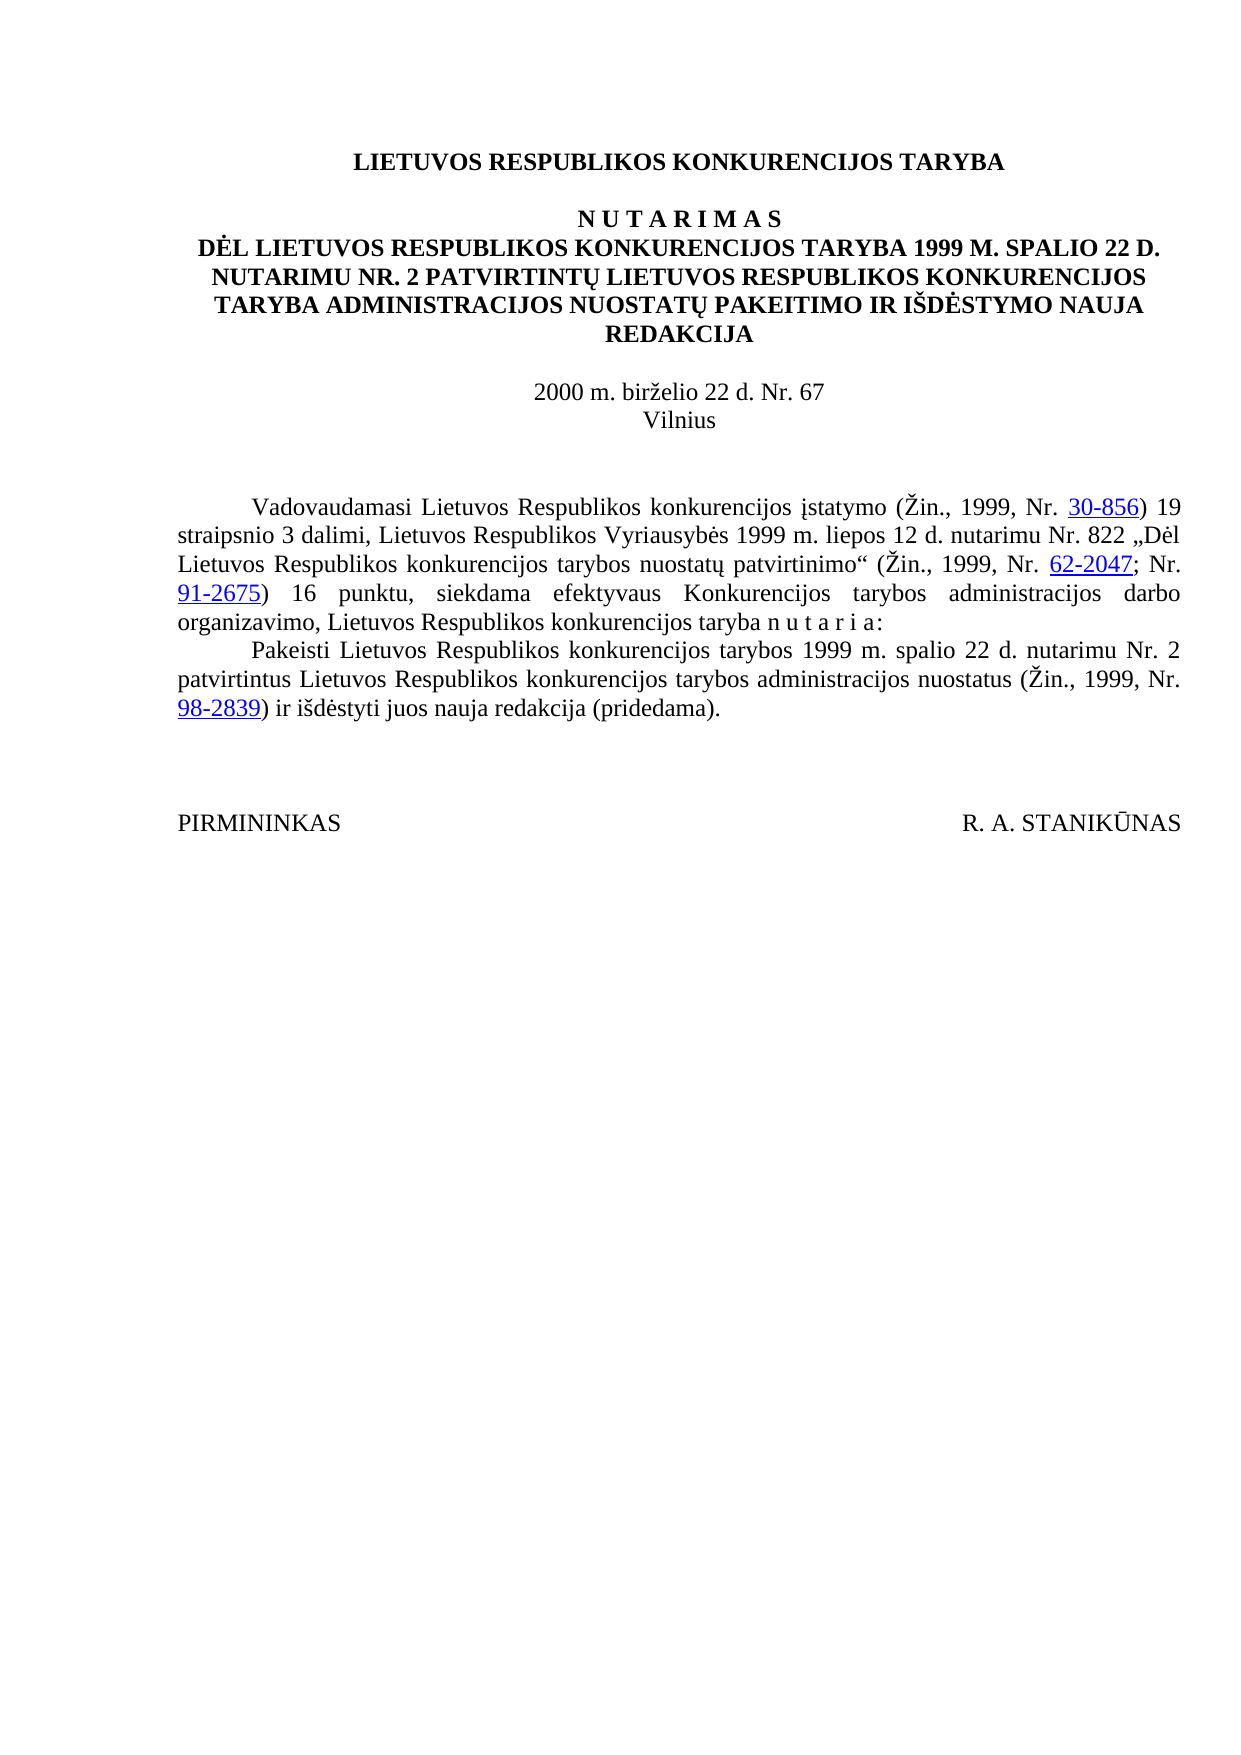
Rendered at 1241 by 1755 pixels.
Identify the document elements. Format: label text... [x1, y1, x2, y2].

text Vilnius [177, 406, 1181, 434]
text DĖL LIETUVOS RESPUBLIKOS KONKURENCIJOS TARYBA 1999 M. SPALIO 22 D. NUTARIMU NR. 2 PATVIRTINTŲ LIETUVOS RESPUBLIKOS KONKURENCIJOS TARYBA ADMINISTRACIJOS NUOSTATŲ PAKEITIMO IR IŠDĖSTYMO NAUJA REDAKCIJA [177, 233, 1181, 348]
text Pakeisti Lietuvos Respublikos konkurencijos tarybos 1999 m. spalio 22 d. nutarimu Nr. 2 patvirtintus Lietuvos Respublikos konkurencijos tarybos administracijos nuostatus (Žin., 1999, Nr. 98-2839) ir išdėstyti juos nauja redakcija (pridedama). [177, 636, 1181, 722]
text LIETUVOS RESPUBLIKOS KONKURENCIJOS TARYBA [177, 147, 1181, 176]
text 2000 m. birželio 22 d. Nr. 67 [177, 377, 1181, 406]
text Vadovaudamasi Lietuvos Respublikos konkurencijos įstatymo (Žin., 1999, Nr. 30-856) 19 straipsnio 3 dalimi, Lietuvos Respublikos Vyriausybės 1999 m. liepos 12 d. nutarimu Nr. 822 „Dėl Lietuvos Respublikos konkurencijos tarybos nuostatų patvirtinimo“ (Žin., 1999, Nr. 62-2047; Nr. 91-2675) 16 punktu, siekdama efektyvaus Konkurencijos tarybos administracijos darbo organizavimo, Lietuvos Respublikos konkurencijos taryba nutaria: [177, 492, 1181, 636]
text N U T A R I M A S [177, 204, 1181, 233]
text PIRMININKAS R. A. STANIKŪNAS [177, 808, 1181, 837]
